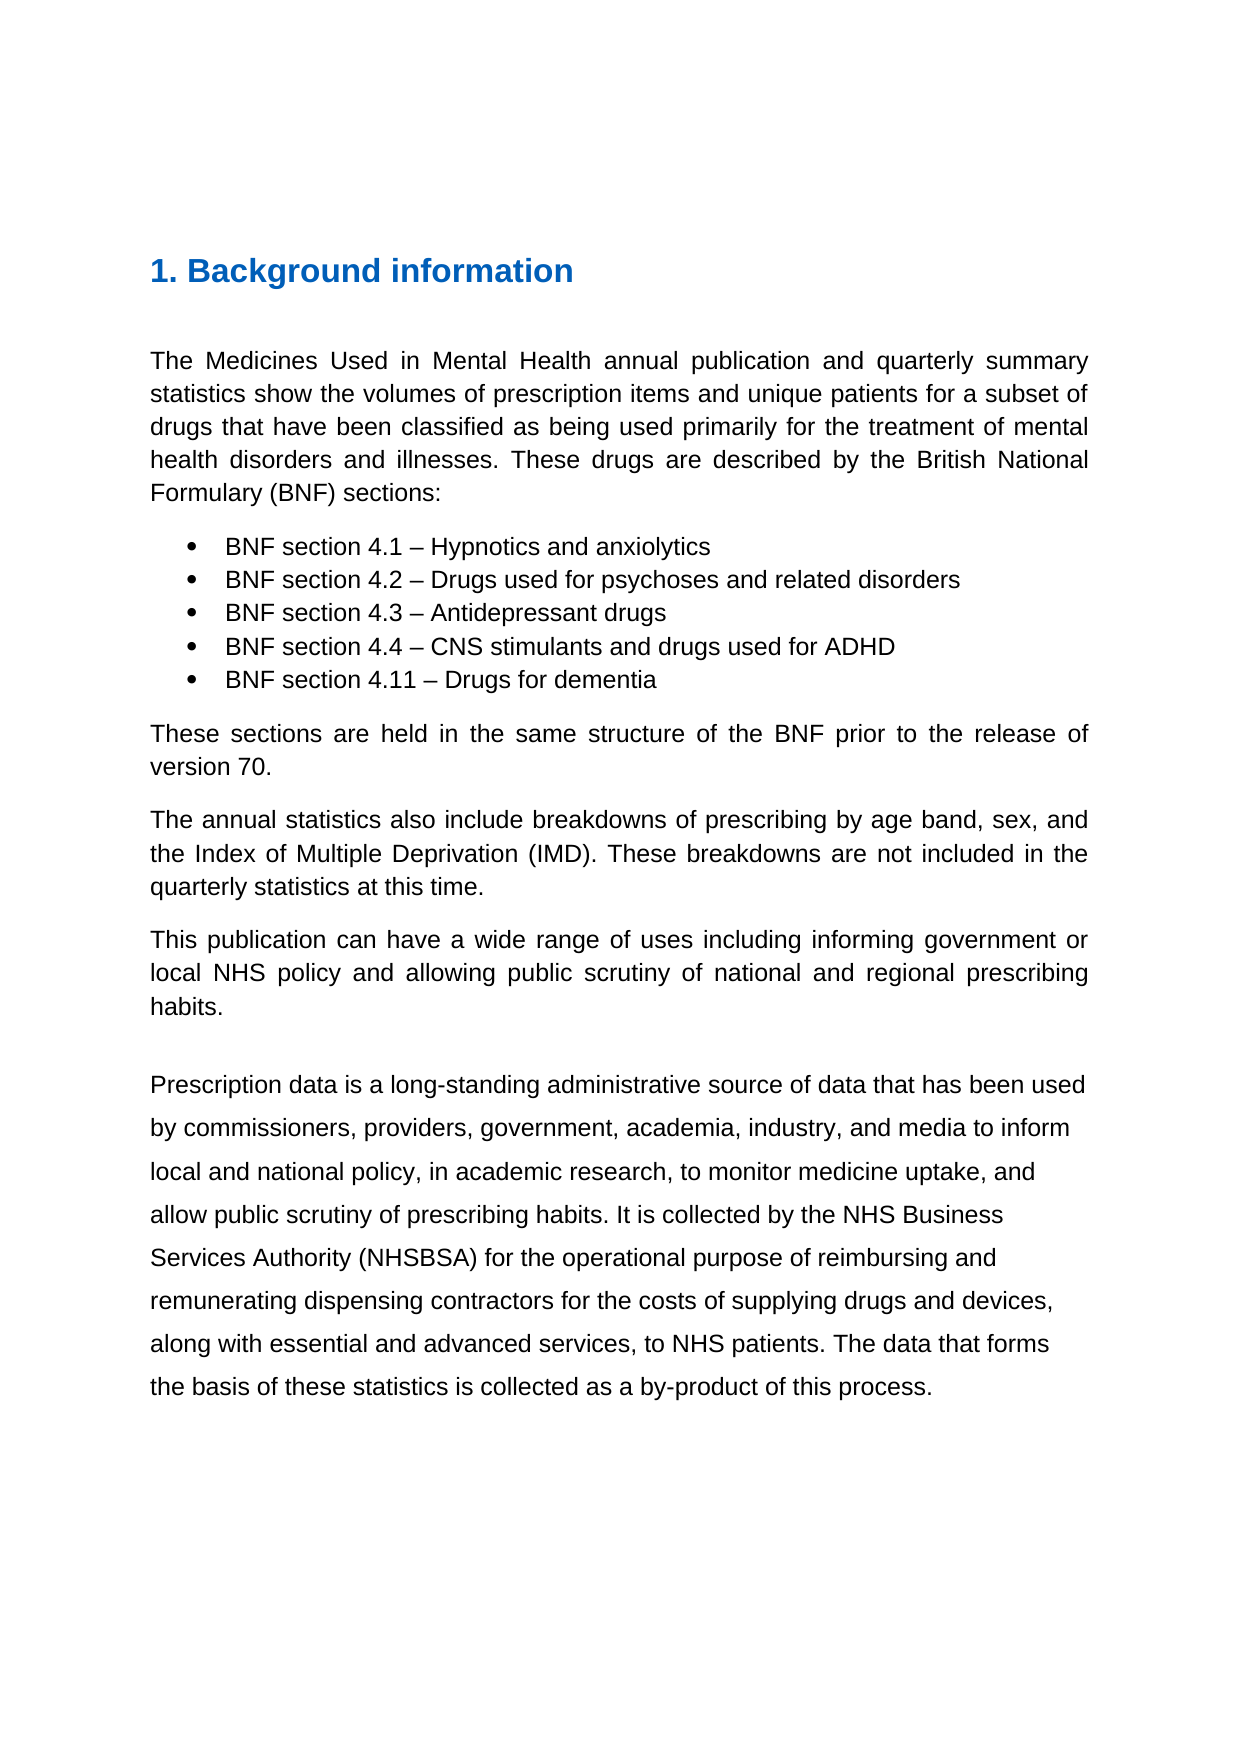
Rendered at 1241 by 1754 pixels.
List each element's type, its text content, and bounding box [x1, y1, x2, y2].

text This publication can have a wide range of uses including informing government or local NHS policy and allowing public scrutiny of national and regional prescribing habits. [150, 925, 1090, 1020]
text The Medicines Used in Mental Health annual publication and quarterly summary statistics show the volumes of prescription items and unique patients for a subset of drugs that have been classified as being used primarily for the treatment of mental health disorders and illnesses. These drugs are described by the British National Formulary (BNF) sections: [150, 346, 1090, 507]
text The annual statistics also include breakdowns of prescribing by age band, sex, and the Index of Multiple Deprivation (IMD). These breakdowns are not included in the quarterly statistics at this time. [150, 806, 1090, 900]
text Prescription data is a long-standing administrative source of data that has been used by commissioners, providers, government, academia, industry, and media to inform local and national policy, in academic research, to monitor medicine uptake, and allow public scrutiny of prescribing habits. It is collected by the NHS Business Services Authority (NHSBSA) for the operational purpose of reimbursing and remunerating dispensing contractors for the costs of supplying drugs and devices, along with essential and advanced services, to NHS patients. The data that forms the basis of these statistics is collected as a by-product of this process. [150, 1070, 1090, 1401]
list BNF section 4.3 – Antidepressant drugs [187, 598, 1090, 627]
list BNF section 4.1 – Hypnotics and anxiolytics [187, 532, 1090, 561]
list BNF section 4.2 – Drugs used for psychoses and related disorders [187, 565, 1090, 594]
list BNF section 4.4 – CNS stimulants and drugs used for ADHD [187, 632, 1090, 660]
text These sections are held in the same structure of the BNF prior to the release of version 70. [150, 719, 1090, 780]
subtitle 1. Background information [150, 251, 1090, 289]
list BNF section 4.11 – Drugs for dementia [187, 665, 1090, 693]
